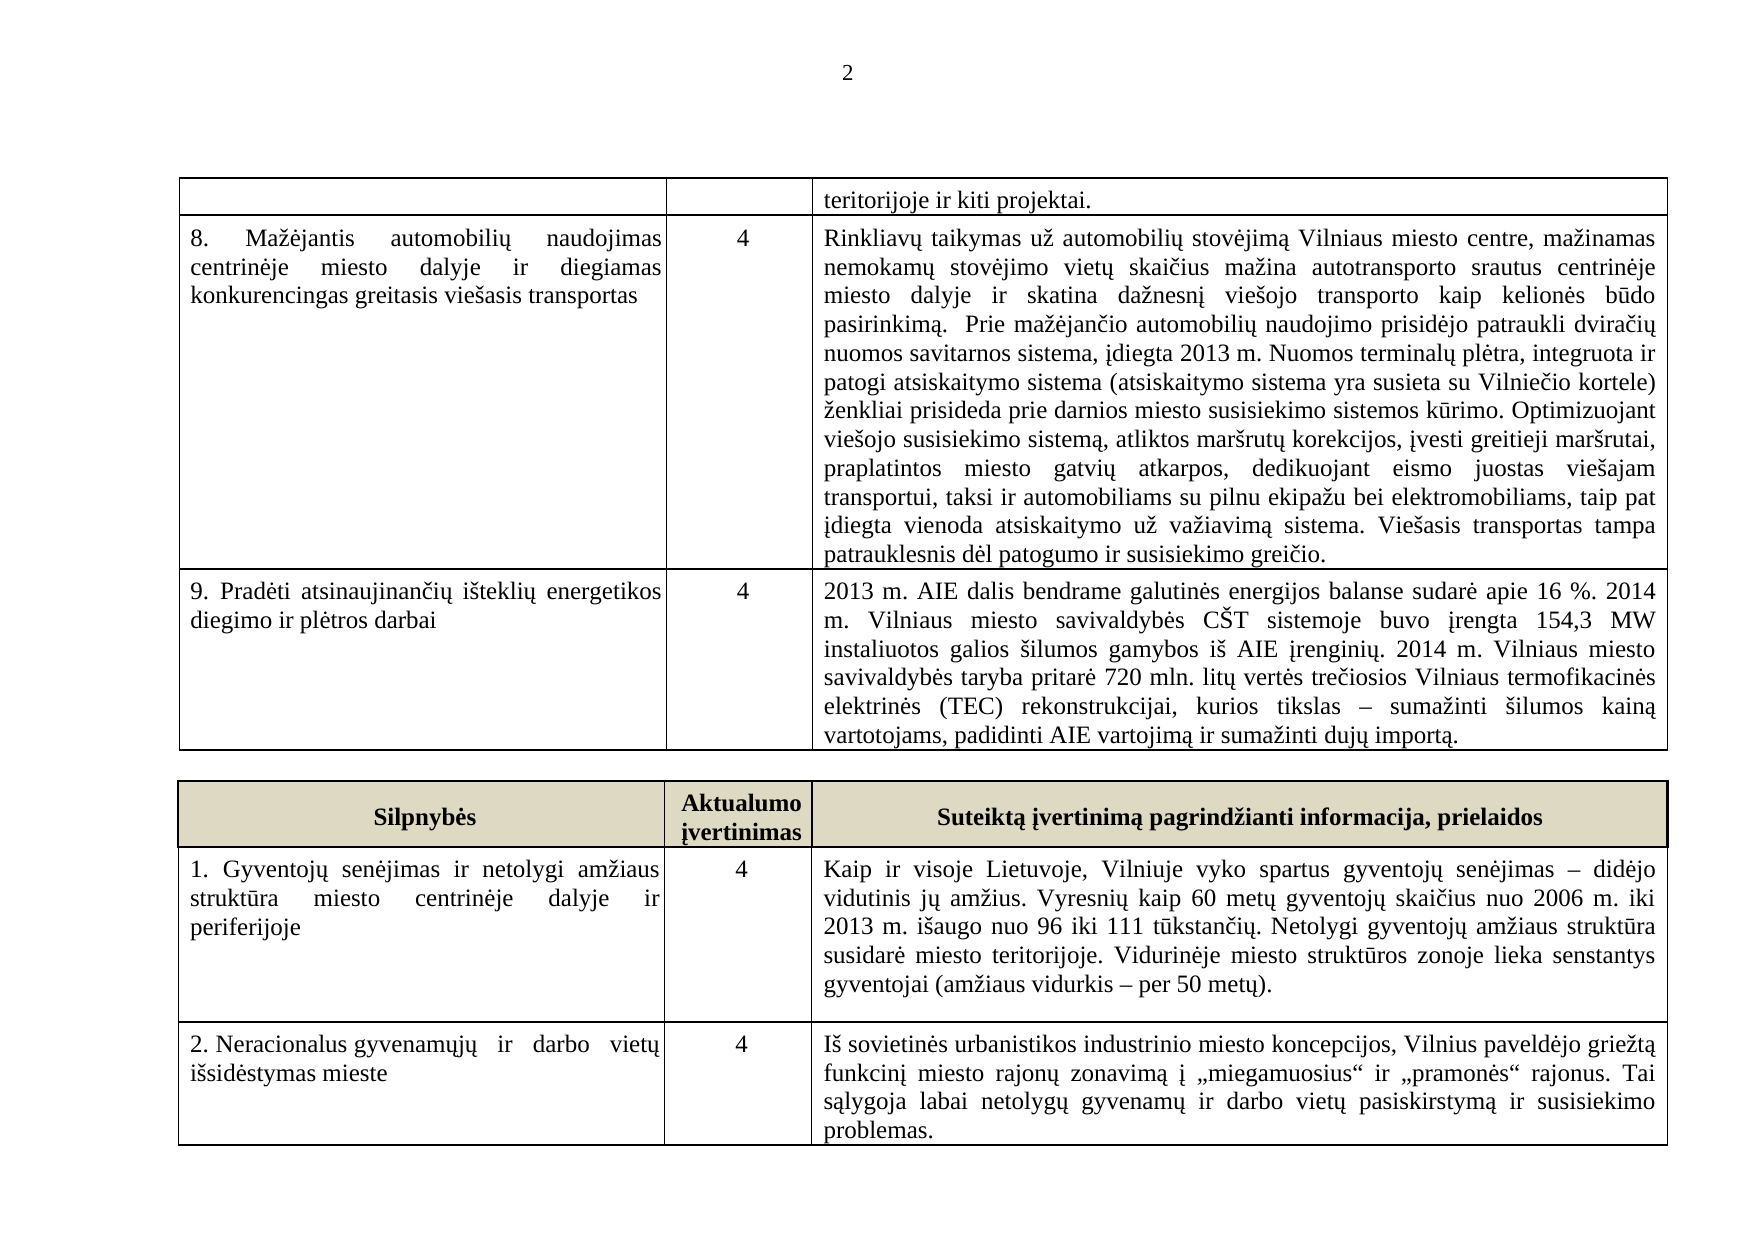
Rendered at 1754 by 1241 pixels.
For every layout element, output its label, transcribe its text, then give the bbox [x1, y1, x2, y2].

table_cell 4 [667, 216, 812, 568]
table_cell Kaip ir visoje Lietuvoje, Vilniuje vyko spartus gyventojų senėjimas – didėjo vidutinis jų amžius. Vyresnių kaip 60 metų gyventojų skaičius nuo 2006 m. iki 2013 m. išaugo nuo 96 iki 111 tūkstančių. Netolygi gyventojų amžiaus struktūra susidarė miesto teritorijoje. Vidurinėje miesto struktūros zonoje lieka senstantys gyventojai (amžiaus vidurkis – per 50 metų). [812, 848, 1667, 1021]
table_cell teritorijoje ir kiti projektai. [813, 179, 1667, 214]
table_cell Rinkliavų taikymas už automobilių stovėjimą Vilniaus miesto centre, mažinamas nemokamų stovėjimo vietų skaičius mažina autotransporto srautus centrinėje miesto dalyje ir skatina dažnesnį viešojo transporto kaip kelionės būdo pasirinkimą. Prie mažėjančio automobilių naudojimo prisidėjo patraukli dviračių nuomos savitarnos sistema, įdiegta 2013 m. Nuomos terminalų plėtra, integruota ir patogi atsiskaitymo sistema (atsiskaitymo sistema yra susieta su Vilniečio kortele) ženkliai prisideda prie darnios miesto susisiekimo sistemos kūrimo. Optimizuojant viešojo susisiekimo sistemą, atliktos maršrutų korekcijos, įvesti greitieji maršrutai, praplatintos miesto gatvių atkarpos, dedikuojant eismo juostas viešajam transportui, taksi ir automobiliams su pilnu ekipažu bei elektromobiliams, taip pat įdiegta vienoda atsiskaitymo už važiavimą sistema. Viešasis transportas tampa patrauklesnis dėl patogumo ir susisiekimo greičio. [813, 216, 1667, 568]
table_header Aktualumo įvertinimas [665, 782, 811, 846]
table_header Suteiktą įvertinimą pagrindžianti informacija, prielaidos [813, 782, 1666, 846]
table_cell Iš sovietinės urbanistikos industrinio miesto koncepcijos, Vilnius paveldėjo griežtą funkcinį miesto rajonų zonavimą į „miegamuosius“ ir „pramonės“ rajonus. Tai sąlygoja labai netolygų gyvenamų ir darbo vietų pasiskirstymą ir susisiekimo problemas. [812, 1023, 1667, 1144]
table_cell [667, 179, 812, 214]
table_header Silpnybės [179, 782, 664, 846]
table_cell 1. Gyventojų senėjimas ir netolygi amžiaus struktūra miesto centrinėje dalyje ir periferijoje [179, 848, 664, 1021]
table_cell 4 [665, 1023, 811, 1144]
table_cell 9. Pradėti atsinaujinančių išteklių energetikos diegimo ir plėtros darbai [180, 570, 666, 749]
table_cell 4 [665, 848, 811, 1021]
table_cell 4 [667, 570, 812, 749]
table_cell 2. Neracionalus gyvenamųjų ir darbo vietų išsidėstymas mieste [179, 1023, 664, 1144]
table_cell 2013 m. AIE dalis bendrame galutinės energijos balanse sudarė apie 16 %. 2014 m. Vilniaus miesto savivaldybės CŠT sistemoje buvo įrengta 154,3 MW instaliuotos galios šilumos gamybos iš AIE įrenginių. 2014 m. Vilniaus miesto savivaldybės taryba pritarė 720 mln. litų vertės trečiosios Vilniaus termofikacinės elektrinės (TEC) rekonstrukcijai, kurios tikslas – sumažinti šilumos kainą vartotojams, padidinti AIE vartojimą ir sumažinti dujų importą. [813, 570, 1667, 749]
table_cell 8. Mažėjantis automobilių naudojimas centrinėje miesto dalyje ir diegiamas konkurencingas greitasis viešasis transportas [180, 216, 666, 568]
table_cell [180, 179, 666, 214]
